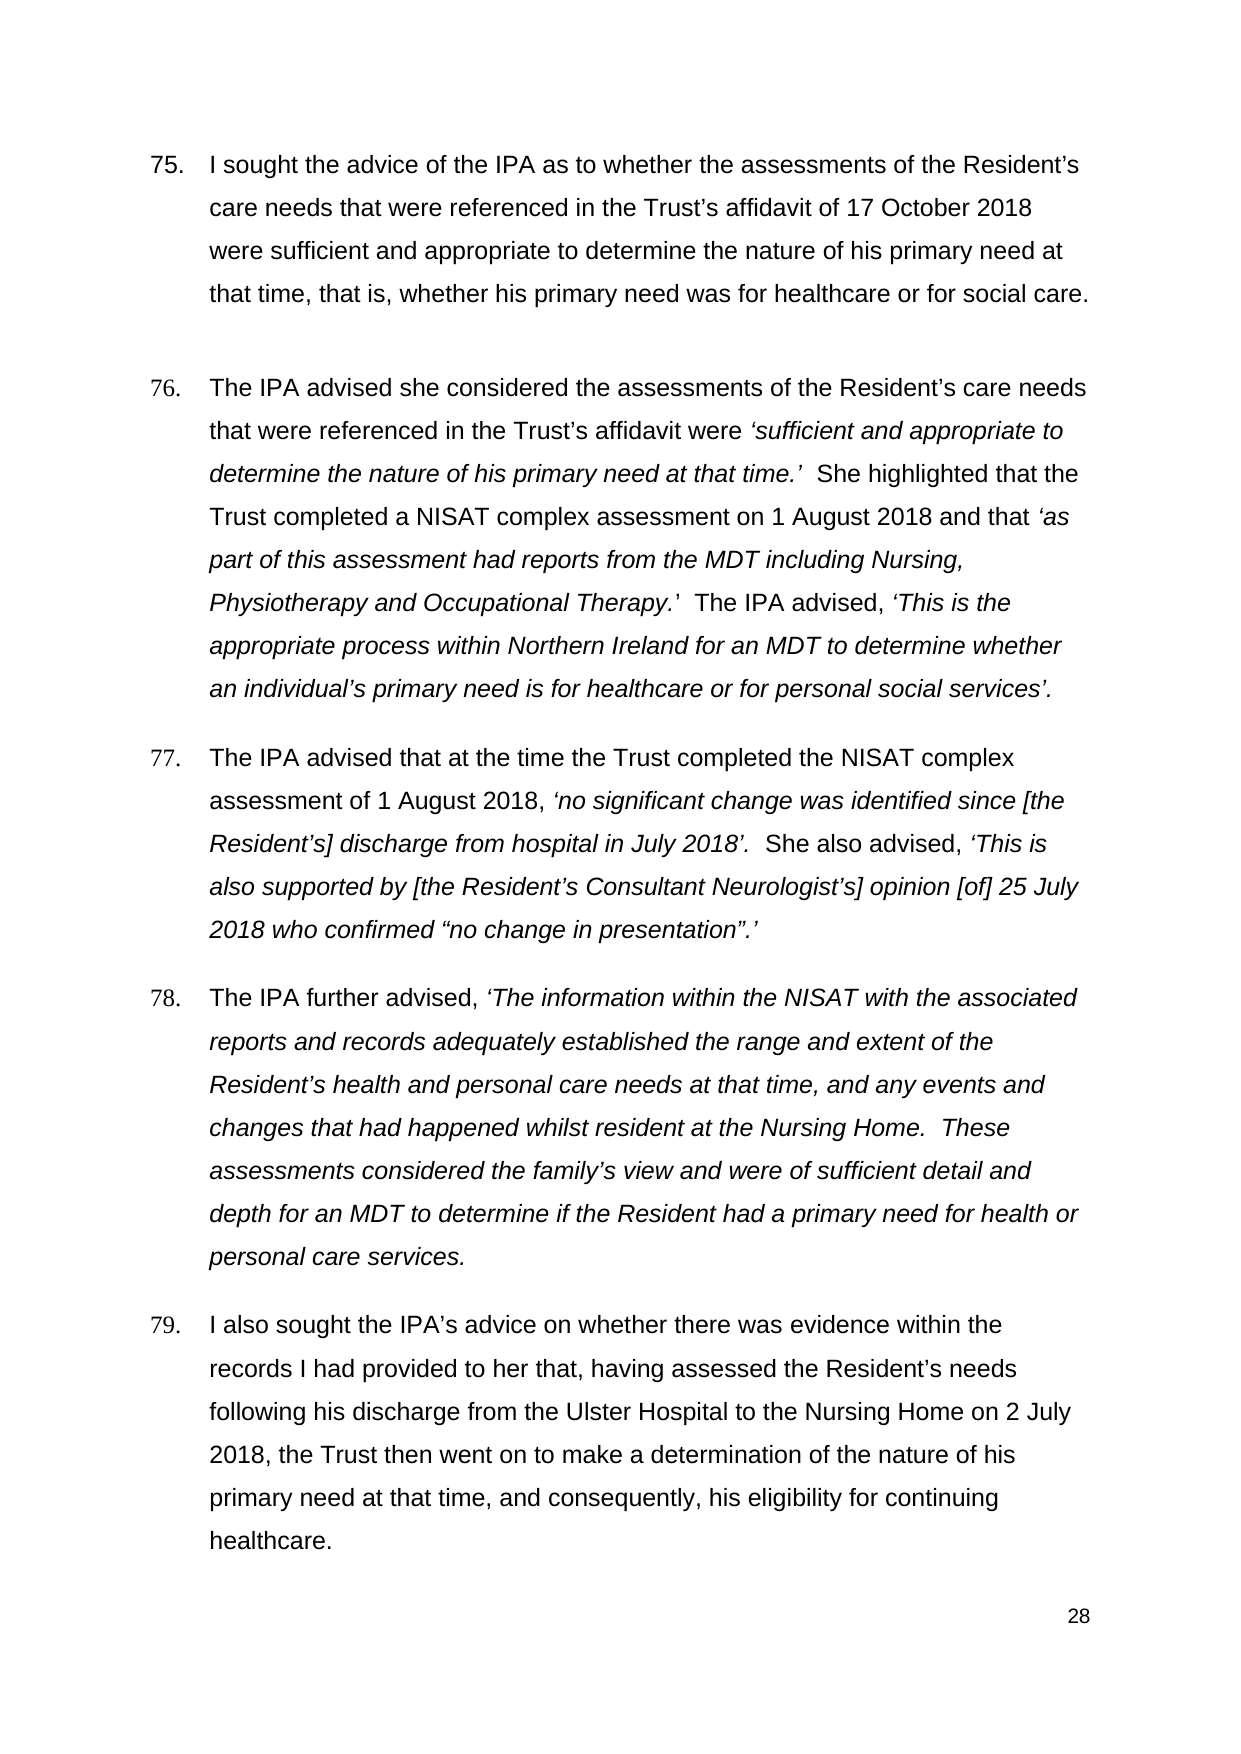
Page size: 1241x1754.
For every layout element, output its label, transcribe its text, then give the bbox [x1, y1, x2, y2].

list I also sought the IPA’s advice on whether there was evidence within the records I had provided to her that, having assessed the Resident’s needs following his discharge from the Ulster Hospital to the Nursing Home on 2 July 2018, the Trust then went on to make a determination of the nature of his primary need at that time, and consequently, his eligibility for continuing healthcare. [150, 1310, 1090, 1555]
list The IPA further advised, ‘The information within the NISAT with the associated reports and records adequately established the range and extent of the Resident’s health and personal care needs at that time, and any events and changes that had happened whilst resident at the Nursing Home. These assessments considered the family’s view and were of sufficient detail and depth for an MDT to determine if the Resident had a primary need for health or personal care services. [150, 983, 1090, 1271]
list The IPA advised that at the time the Trust completed the NISAT complex assessment of 1 August 2018, ‘no significant change was identified since [the Resident’s] discharge from hospital in July 2018’. She also advised, ‘This is also supported by [the Resident’s Consultant Neurologist’s] opinion [of] 25 July 2018 who confirmed “no change in presentation”.’ [150, 743, 1090, 944]
list I sought the advice of the IPA as to whether the assessments of the Resident’s care needs that were referenced in the Trust’s affidavit of 17 October 2018 were sufficient and appropriate to determine the nature of his primary need at that time, that is, whether his primary need was for healthcare or for social care. [150, 150, 1090, 308]
list The IPA advised she considered the assessments of the Resident’s care needs that were referenced in the Trust’s affidavit were ‘sufficient and appropriate to determine the nature of his primary need at that time.’ She highlighted that the Trust completed a NISAT complex assessment on 1 August 2018 and that ‘as part of this assessment had reports from the MDT including Nursing, Physiotherapy and Occupational Therapy.’ The IPA advised, ‘This is the appropriate process within Northern Ireland for an MDT to determine whether an individual’s primary need is for healthcare or for personal social services’. [150, 372, 1090, 703]
